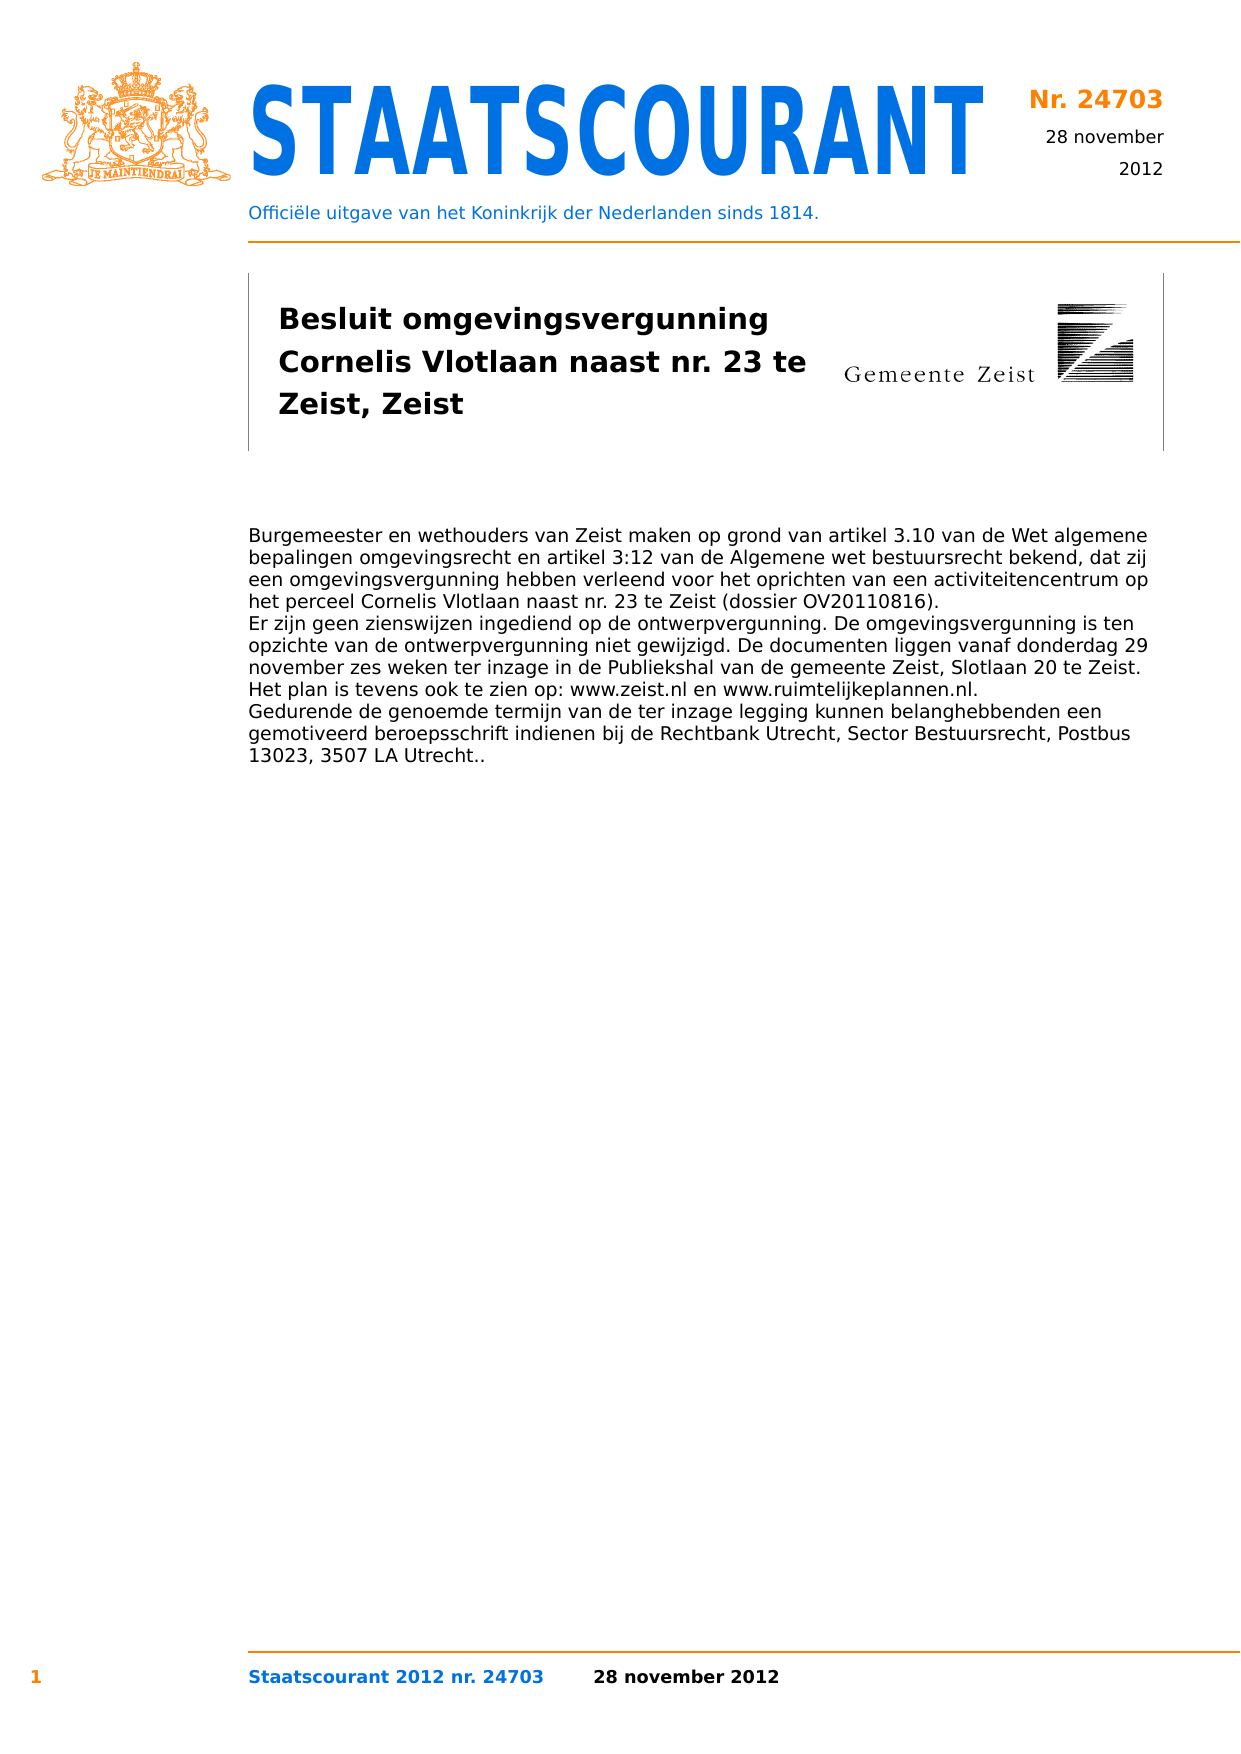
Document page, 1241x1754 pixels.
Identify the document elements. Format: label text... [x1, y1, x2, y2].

table_header Nr. 24703 [998, 62, 1240, 121]
picture [844, 302, 1134, 386]
text Er zijn geen zienswijzen ingediend op de ontwerpvergunning. De omgevingsvergunning is ten opzichte van de ontwerpvergunning niet gewijzigd. De documenten liggen vanaf donderdag 29 november zes weken ter inzage in de Publiekshal van de gemeente Zeist, Slotlaan 20 te Zeist. Het plan is tevens ook te zien op: www.zeist.nl en www.ruimtelijkeplannen.nl. [248, 613, 1163, 701]
table_header STAATSCOURANT [248, 62, 998, 203]
table_cell 28 november [998, 121, 1240, 153]
table_cell Officiële uitgave van het Koninkrijk der Nederlanden sinds 1814. [248, 203, 1240, 241]
text Burgemeester en wethouders van Zeist maken op grond van artikel 3.10 van de Wet algemene bepalingen omgevingsrecht en artikel 3:12 van de Algemene wet bestuursrecht bekend, dat zij een omgevingsvergunning hebben verleend voor het oprichten van een activiteitencentrum op het perceel Cornelis Vlotlaan naast nr. 23 te Zeist (dossier OV20110816). [248, 525, 1163, 613]
subtitle Besluit omgevingsvergunning Cornelis Vlotlaan naast nr. 23 te Zeist, Zeist [249, 273, 1163, 451]
text Gedurende de genoemde termijn van de ter inzage legging kunnen belanghebbenden een gemotiveerd beroepsschrift indienen bij de Rechtbank Utrecht, Sector Bestuursrecht, Postbus 13023, 3507 LA Utrecht.. [248, 701, 1163, 766]
table_header [25, 62, 248, 241]
picture [41, 62, 231, 186]
table_cell 2012 [998, 153, 1240, 203]
